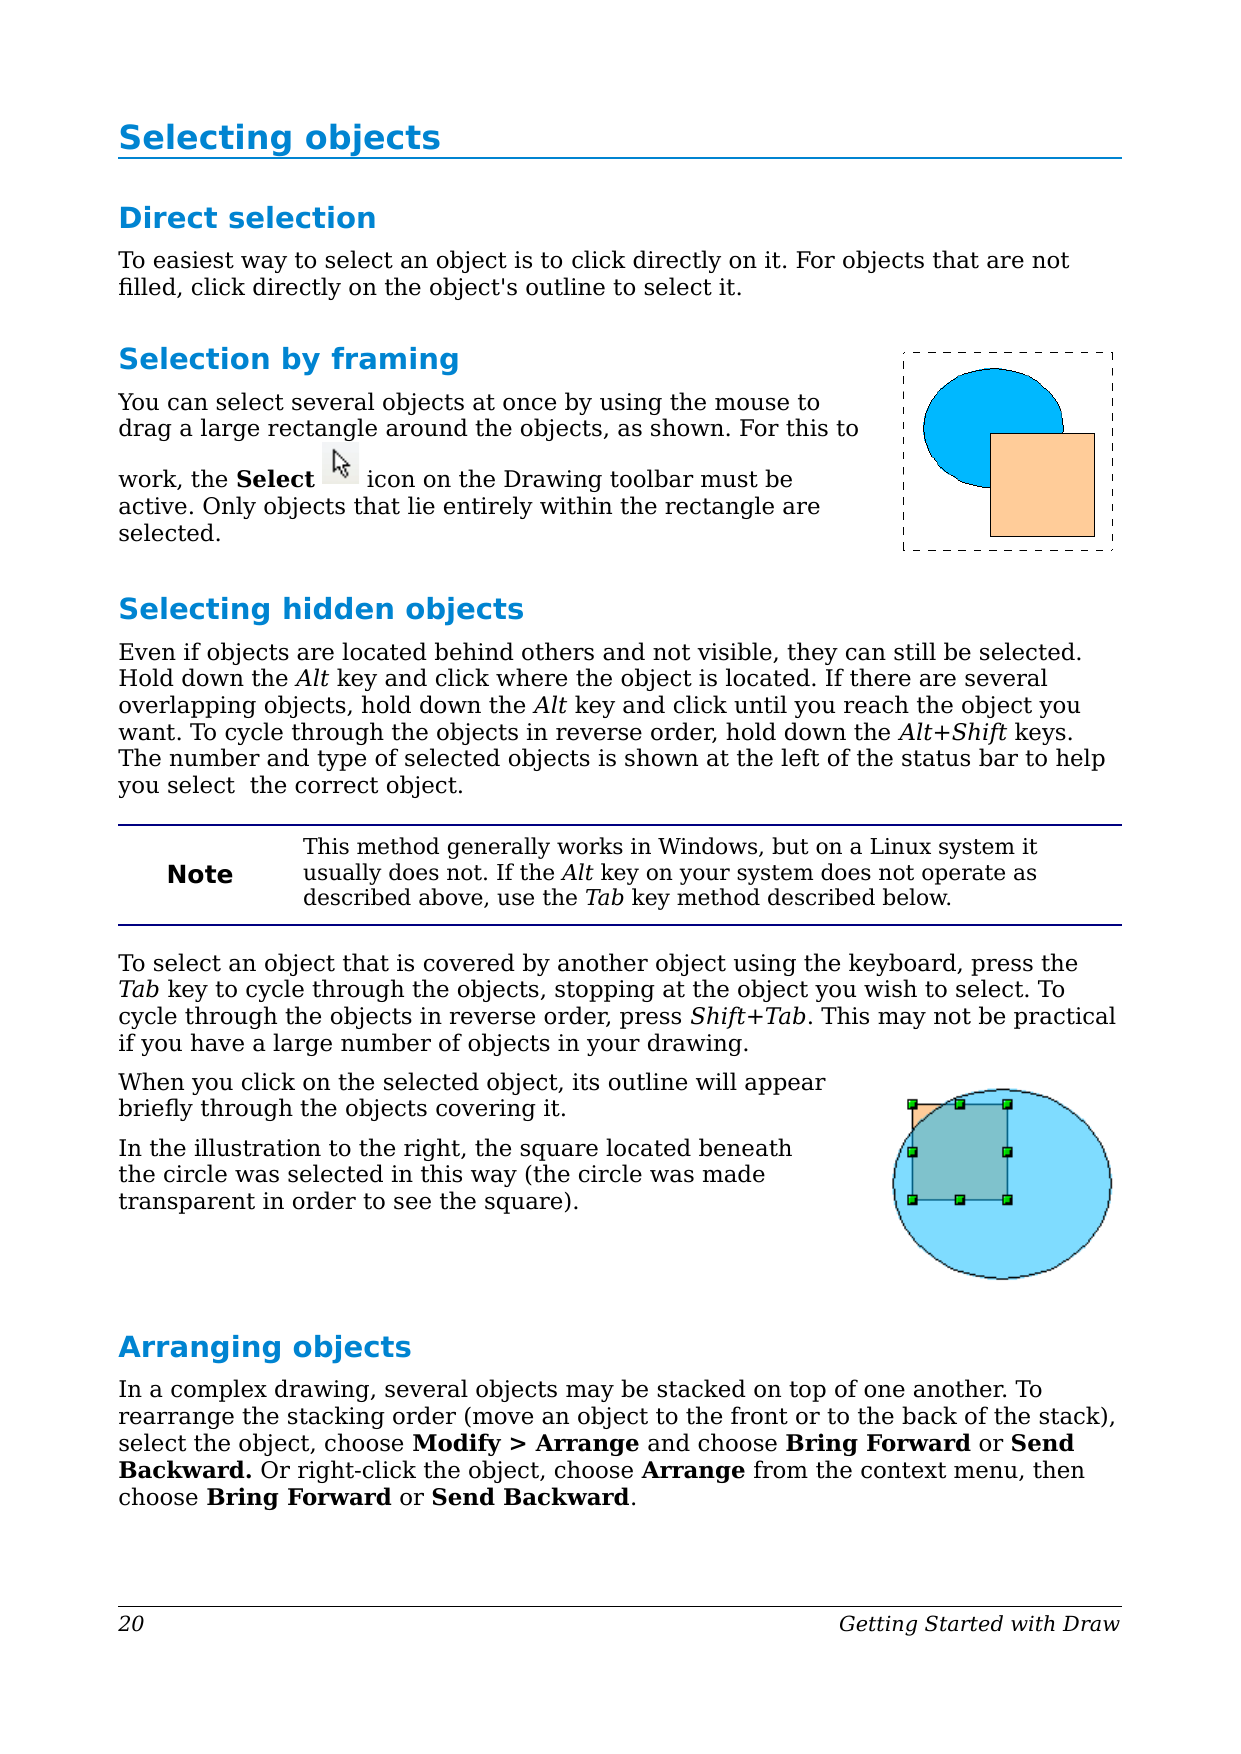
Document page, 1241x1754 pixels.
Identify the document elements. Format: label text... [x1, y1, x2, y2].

text In a complex drawing, several objects may be stacked on top of one another. To rearrange the stacking order (move an object to the front or to the back of the stack), select the object, choose Modify > Arrange and choose Bring Forward or Send Backward. Or right-click the object, choose Arrange from the context menu, then choose Bring Forward or Send Backward. [118, 1376, 1122, 1511]
subtitle Selecting hidden objects [118, 592, 1122, 626]
subtitle Selecting objects [118, 118, 1122, 157]
text Even if objects are located behind others and not visible, they can still be selected. Hold down the Alt key and click where the object is located. If there are several overlapping objects, hold down the Alt key and click until you reach the object you want. To cycle through the objects in reverse order, hold down the Alt+Shift keys. The number and type of selected objects is shown at the left of the status bar to help you select the correct object. [118, 639, 1122, 799]
table_header [865, 343, 1122, 569]
picture [322, 442, 360, 484]
table_header When you click on the selected object, its outline will appear briefly through the objects covering it. In the illustration to the right, the square located beneath the circle was selected in this way (the circle was made transparent in order to see the square). [118, 1069, 832, 1307]
subtitle Arranging objects [118, 1330, 1122, 1364]
table_header This method generally works in Windows, but on a Linux system it usually does not. If the Alt key on your system does not operate as described above, use the Tab key method described below. [281, 826, 1122, 923]
text To easiest way to select an object is to click directly on it. For objects that are not filled, click directly on the object's outline to select it. [118, 247, 1122, 301]
table_header [832, 1069, 1122, 1307]
subtitle Direct selection [118, 201, 1122, 235]
table_header Selection by framing You can select several objects at once by using the mouse to drag a large rectangle around the objects, as shown. For this to work, the Select icon on the Drawing toolbar must be active. Only objects that lie entirely within the rectangle are selected. [118, 343, 865, 569]
picture [897, 342, 1123, 557]
text To select an object that is covered by another object using the keyboard, press the Tab key to cycle through the objects, stopping at the object you wish to select. To cycle through the objects in reverse order, press Shift+Tab. This may not be practical if you have a large number of objects in your drawing. [118, 950, 1122, 1056]
table_header Note [118, 826, 281, 923]
picture [863, 1068, 1123, 1295]
